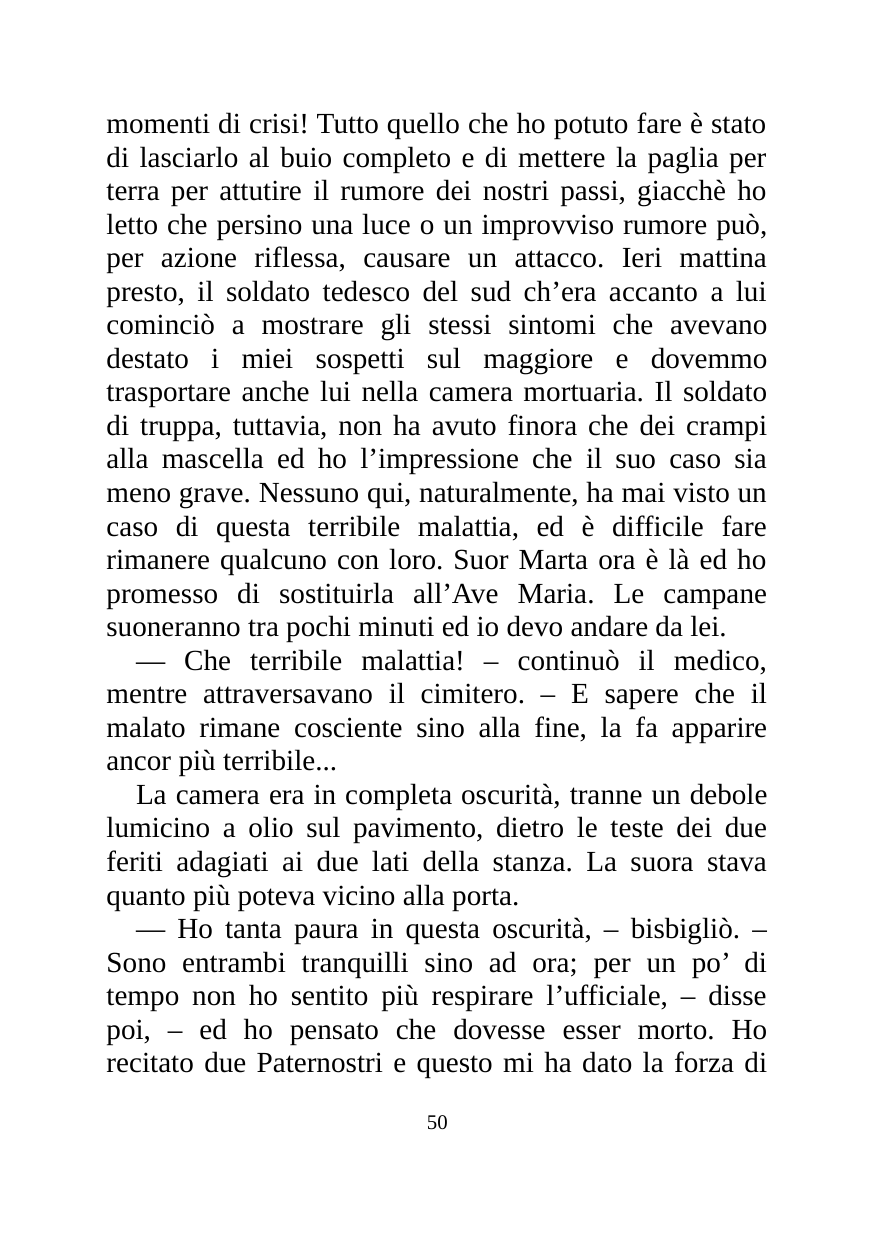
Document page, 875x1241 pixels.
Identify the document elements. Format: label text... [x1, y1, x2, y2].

text — Che terribile malattia! – continuò il medico, mentre attraversavano il cimitero. – E sapere che il malato rimane cosciente sino alla fine, la fa apparire ancor più terribile... [106, 643, 768, 777]
text momenti di crisi! Tutto quello che ho potuto fare è stato di lasciarlo al buio completo e di mettere la paglia per terra per attutire il rumore dei nostri passi, giacchè ho letto che persino una luce o un improvviso rumore può, per azione riflessa, causare un attacco. Ieri mattina presto, il soldato tedesco del sud ch’era accanto a lui cominciò a mostrare gli stessi sintomi che avevano destato i miei sospetti sul maggiore e dovemmo trasportare anche lui nella camera mortuaria. Il soldato di truppa, tuttavia, non ha avuto finora che dei crampi alla mascella ed ho l’impressione che il suo caso sia meno grave. Nessuno qui, naturalmente, ha mai visto un caso di questa terribile malattia, ed è difficile fare rimanere qualcuno con loro. Suor Marta ora è là ed ho promesso di sostituirla all’Ave Maria. Le campane suoneranno tra pochi minuti ed io devo andare da lei. [106, 106, 768, 643]
text — Ho tanta paura in questa oscurità, – bisbigliò. – Sono entrambi tranquilli sino ad ora; per un po’ di tempo non ho sentito più respirare l’ufficiale, – disse poi, – ed ho pensato che dovesse esser morto. Ho recitato due Paternostri e questo mi ha dato la forza di [106, 911, 768, 1079]
text La camera era in completa oscurità, tranne un debole lumicino a olio sul pavimento, dietro le teste dei due feriti adagiati ai due lati della stanza. La suora stava quanto più poteva vicino alla porta. [106, 777, 768, 911]
